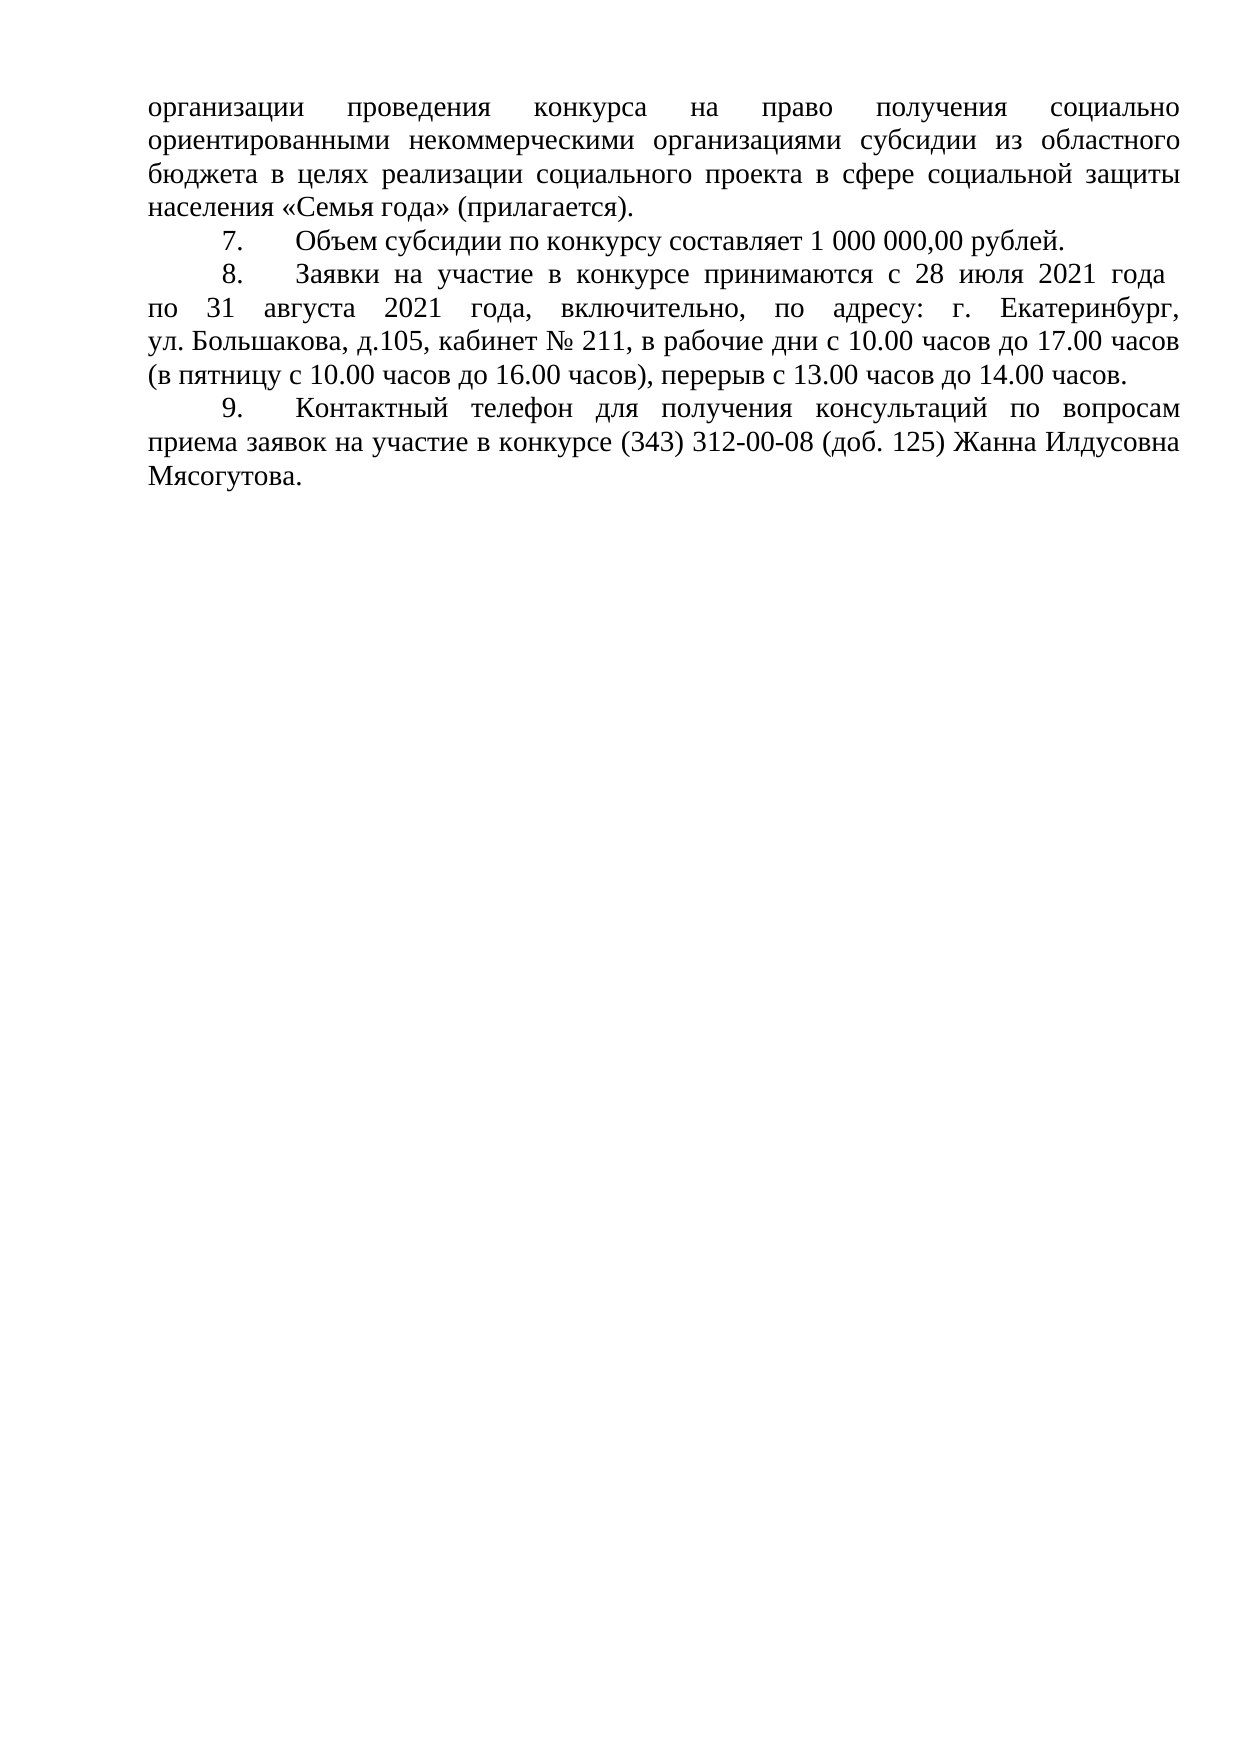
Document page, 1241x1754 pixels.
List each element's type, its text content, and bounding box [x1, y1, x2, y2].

list организации проведения конкурса на право получения социально ориентированными некоммерческими организациями субсидии из областного бюджета в целях реализации социального проекта в сфере социальной защиты населения «Семья года» (прилагается). [148, 89, 1181, 223]
list Заявки на участие в конкурсе принимаются с 28 июля 2021 года по 31 августа 2021 года, включительно, по адресу: г. Екатеринбург, ул. Большакова, д.105, кабинет № 211, в рабочие дни с 10.00 часов до 17.00 часов (в пятницу с 10.00 часов до 16.00 часов), перерыв с 13.00 часов до 14.00 часов. [148, 256, 1181, 391]
list Объем субсидии по конкурсу составляет 1 000 000,00 рублей. [148, 223, 1181, 256]
list Контактный телефон для получения консультаций по вопросам приема заявок на участие в конкурсе (343) 312-00-08 (доб. 125) Жанна Илдусовна Мясогутова. [148, 391, 1181, 491]
